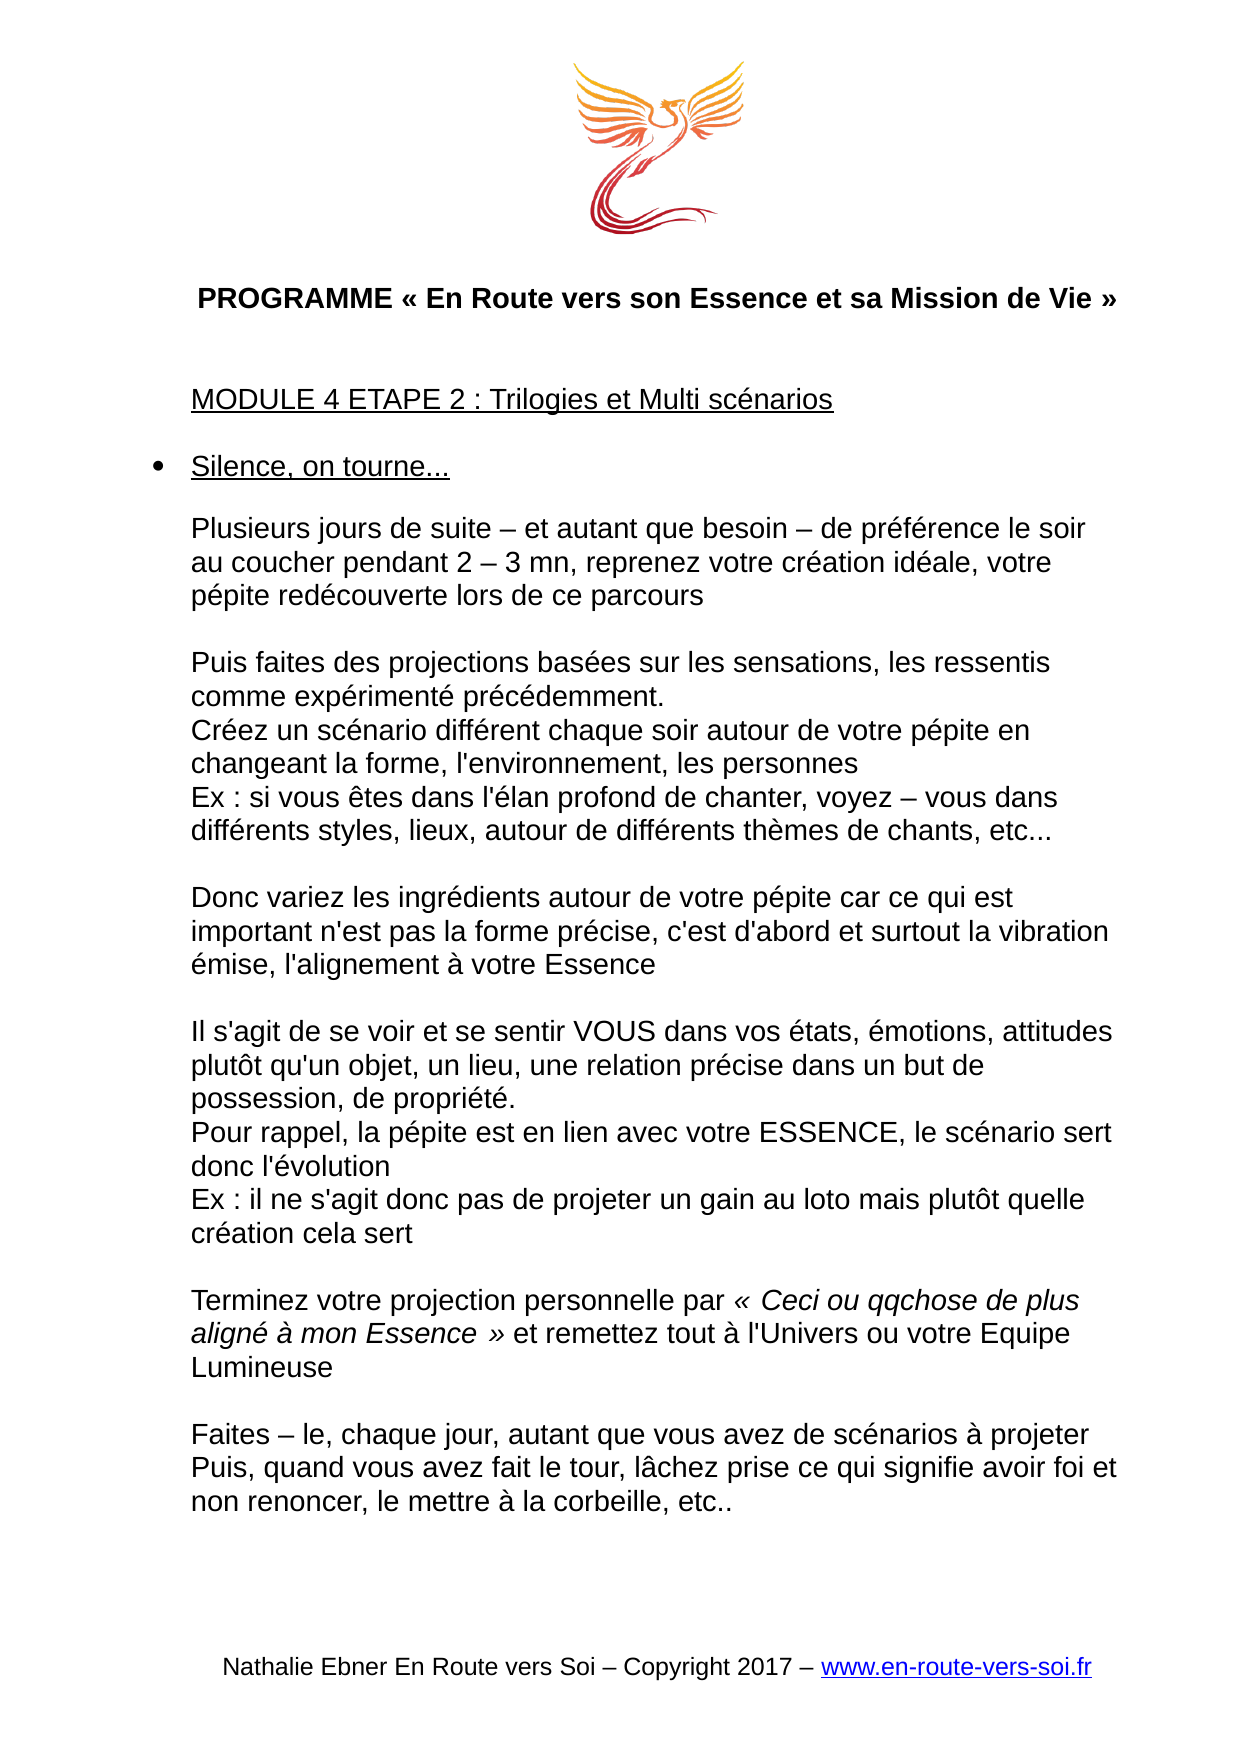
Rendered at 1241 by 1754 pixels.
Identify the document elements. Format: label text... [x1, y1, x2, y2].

list Donc variez les ingrédients autour de votre pépite car ce qui est important n'est pas la forme précise, c'est d'abord et surtout la vibration émise, l'alignement à votre Essence [153, 880, 1123, 981]
list PROGRAMME « En Route vers son Essence et sa Mission de Vie » [153, 281, 1123, 314]
list Il s'agit de se voir et se sentir VOUS dans vos états, émotions, attitudes plutôt qu'un objet, un lieu, une relation précise dans un but de possession, de propriété. [153, 1014, 1123, 1115]
list Puis faites des projections basées sur les sensations, les ressentis comme expérimenté précédemment. [153, 645, 1123, 712]
picture [566, 52, 756, 242]
list Ex : si vous êtes dans l'élan profond de chanter, voyez – vous dans différents styles, lieux, autour de différents thèmes de chants, etc... [153, 779, 1123, 847]
list Faites – le, chaque jour, autant que vous avez de scénarios à projeter [153, 1417, 1123, 1450]
list Nathalie Ebner En Route vers Soi – Copyright 2017 – www.en-route-vers-soi.fr [153, 1652, 1123, 1680]
list Puis, quand vous avez fait le tour, lâchez prise ce qui signifie avoir foi et non renoncer, le mettre à la corbeille, etc.. [153, 1450, 1123, 1517]
list Terminez votre projection personnelle par « Ceci ou qqchose de plus aligné à mon Essence » et remettez tout à l'Univers ou votre Equipe Lumineuse [153, 1283, 1123, 1383]
list Ex : il ne s'agit donc pas de projeter un gain au loto mais plutôt quelle création cela sert [153, 1182, 1123, 1249]
list Pour rappel, la pépite est en lien avec votre ESSENCE, le scénario sert donc l'évolution [153, 1115, 1123, 1182]
list Silence, on tourne... [153, 449, 1123, 482]
list MODULE 4 ETAPE 2 : Trilogies et Multi scénarios [153, 382, 1123, 415]
list Plusieurs jours de suite – et autant que besoin – de préférence le soir au coucher pendant 2 – 3 mn, reprenez votre création idéale, votre pépite redécouverte lors de ce parcours [153, 511, 1123, 612]
list Créez un scénario différent chaque soir autour de votre pépite en changeant la forme, l'environnement, les personnes [153, 712, 1123, 779]
